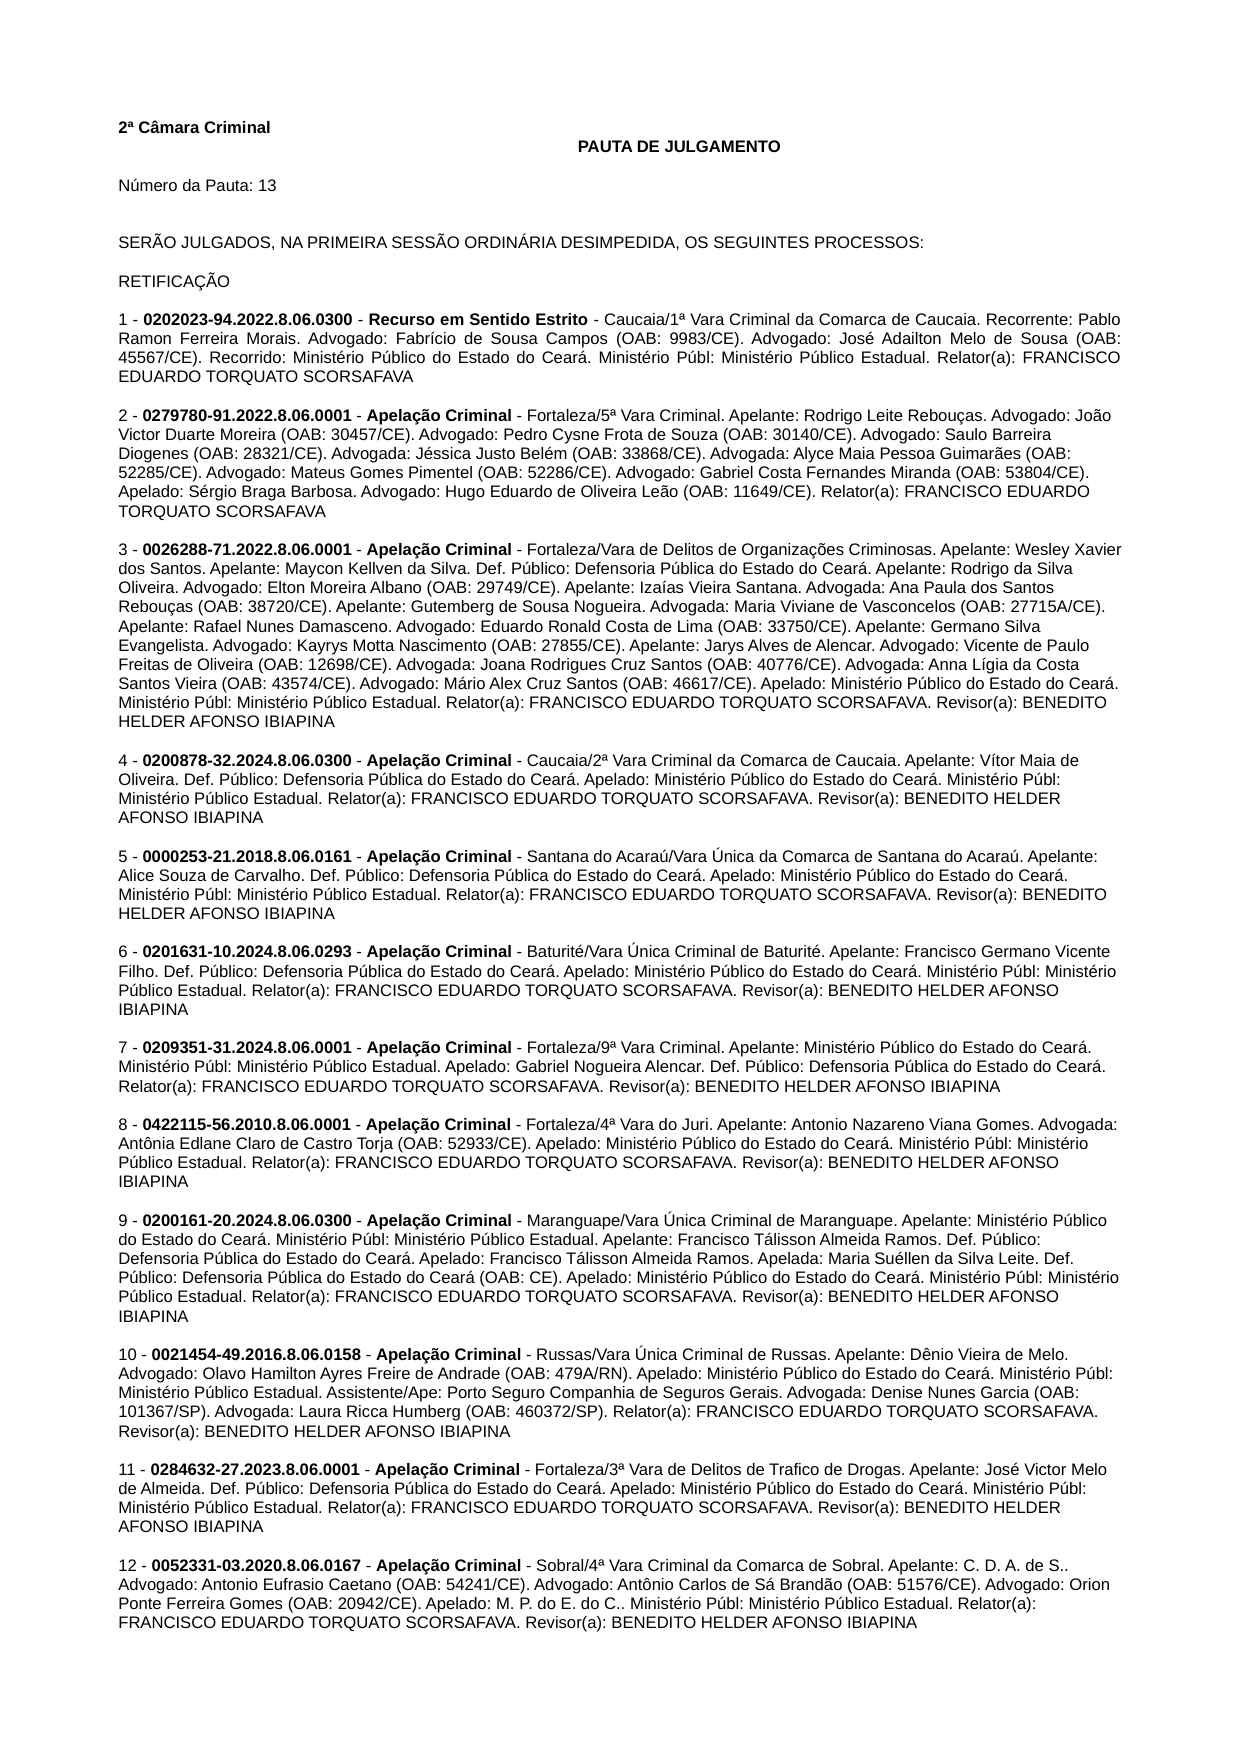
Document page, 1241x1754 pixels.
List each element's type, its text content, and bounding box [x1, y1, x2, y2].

text 11 - 0284632-27.2023.8.06.0001 - Apelação Criminal - Fortaleza/3ª Vara de Delitos de Trafico de Drogas. Apelante: José Victor Melo de Almeida. Def. Público: Defensoria Pública do Estado do Ceará. Apelado: Ministério Público do Estado do Ceará. Ministério Públ: Ministério Público Estadual. Relator(a): FRANCISCO EDUARDO TORQUATO SCORSAFAVA. Revisor(a): BENEDITO HELDER AFONSO IBIAPINA [118, 1460, 1122, 1536]
text 7 - 0209351-31.2024.8.06.0001 - Apelação Criminal - Fortaleza/9ª Vara Criminal. Apelante: Ministério Público do Estado do Ceará. Ministério Públ: Ministério Público Estadual. Apelado: Gabriel Nogueira Alencar. Def. Público: Defensoria Pública do Estado do Ceará. Relator(a): FRANCISCO EDUARDO TORQUATO SCORSAFAVA. Revisor(a): BENEDITO HELDER AFONSO IBIAPINA [118, 1038, 1122, 1096]
text 10 - 0021454-49.2016.8.06.0158 - Apelação Criminal - Russas/Vara Única Criminal de Russas. Apelante: Dênio Vieira de Melo. Advogado: Olavo Hamilton Ayres Freire de Andrade (OAB: 479A/RN). Apelado: Ministério Público do Estado do Ceará. Ministério Públ: Ministério Público Estadual. Assistente/Ape: Porto Seguro Companhia de Seguros Gerais. Advogada: Denise Nunes Garcia (OAB: 101367/SP). Advogada: Laura Ricca Humberg (OAB: 460372/SP). Relator(a): FRANCISCO EDUARDO TORQUATO SCORSAFAVA. Revisor(a): BENEDITO HELDER AFONSO IBIAPINA [118, 1345, 1122, 1441]
text 5 - 0000253-21.2018.8.06.0161 - Apelação Criminal - Santana do Acaraú/Vara Única da Comarca de Santana do Acaraú. Apelante: Alice Souza de Carvalho. Def. Público: Defensoria Pública do Estado do Ceará. Apelado: Ministério Público do Estado do Ceará. Ministério Públ: Ministério Público Estadual. Relator(a): FRANCISCO EDUARDO TORQUATO SCORSAFAVA. Revisor(a): BENEDITO HELDER AFONSO IBIAPINA [118, 846, 1122, 923]
text 8 - 0422115-56.2010.8.06.0001 - Apelação Criminal - Fortaleza/4ª Vara do Juri. Apelante: Antonio Nazareno Viana Gomes. Advogada: Antônia Edlane Claro de Castro Torja (OAB: 52933/CE). Apelado: Ministério Público do Estado do Ceará. Ministério Públ: Ministério Público Estadual. Relator(a): FRANCISCO EDUARDO TORQUATO SCORSAFAVA. Revisor(a): BENEDITO HELDER AFONSO IBIAPINA [118, 1115, 1122, 1191]
text RETIFICAÇÃO [118, 271, 1122, 291]
text 3 - 0026288-71.2022.8.06.0001 - Apelação Criminal - Fortaleza/Vara de Delitos de Organizações Criminosas. Apelante: Wesley Xavier dos Santos. Apelante: Maycon Kellven da Silva. Def. Público: Defensoria Pública do Estado do Ceará. Apelante: Rodrigo da Silva Oliveira. Advogado: Elton Moreira Albano (OAB: 29749/CE). Apelante: Izaías Vieira Santana. Advogada: Ana Paula dos Santos Rebouças (OAB: 38720/CE). Apelante: Gutemberg de Sousa Nogueira. Advogada: Maria Viviane de Vasconcelos (OAB: 27715A/CE). Apelante: Rafael Nunes Damasceno. Advogado: Eduardo Ronald Costa de Lima (OAB: 33750/CE). Apelante: Germano Silva Evangelista. Advogado: Kayrys Motta Nascimento (OAB: 27855/CE). Apelante: Jarys Alves de Alencar. Advogado: Vicente de Paulo Freitas de Oliveira (OAB: 12698/CE). Advogada: Joana Rodrigues Cruz Santos (OAB: 40776/CE). Advogada: Anna Lígia da Costa Santos Vieira (OAB: 43574/CE). Advogado: Mário Alex Cruz Santos (OAB: 46617/CE). Apelado: Ministério Público do Estado do Ceará. Ministério Públ: Ministério Público Estadual. Relator(a): FRANCISCO EDUARDO TORQUATO SCORSAFAVA. Revisor(a): BENEDITO HELDER AFONSO IBIAPINA [118, 540, 1122, 731]
text 4 - 0200878-32.2024.8.06.0300 - Apelação Criminal - Caucaia/2ª Vara Criminal da Comarca de Caucaia. Apelante: Vítor Maia de Oliveira. Def. Público: Defensoria Pública do Estado do Ceará. Apelado: Ministério Público do Estado do Ceará. Ministério Públ: Ministério Público Estadual. Relator(a): FRANCISCO EDUARDO TORQUATO SCORSAFAVA. Revisor(a): BENEDITO HELDER AFONSO IBIAPINA [118, 751, 1122, 827]
text 6 - 0201631-10.2024.8.06.0293 - Apelação Criminal - Baturité/Vara Única Criminal de Baturité. Apelante: Francisco Germano Vicente Filho. Def. Público: Defensoria Pública do Estado do Ceará. Apelado: Ministério Público do Estado do Ceará. Ministério Públ: Ministério Público Estadual. Relator(a): FRANCISCO EDUARDO TORQUATO SCORSAFAVA. Revisor(a): BENEDITO HELDER AFONSO IBIAPINA [118, 942, 1122, 1019]
text PAUTA DE JULGAMENTO [118, 137, 1122, 156]
text 12 - 0052331-03.2020.8.06.0167 - Apelação Criminal - Sobral/4ª Vara Criminal da Comarca de Sobral. Apelante: C. D. A. de S.. Advogado: Antonio Eufrasio Caetano (OAB: 54241/CE). Advogado: Antônio Carlos de Sá Brandão (OAB: 51576/CE). Advogado: Orion Ponte Ferreira Gomes (OAB: 20942/CE). Apelado: M. P. do E. do C.. Ministério Públ: Ministério Público Estadual. Relator(a): FRANCISCO EDUARDO TORQUATO SCORSAFAVA. Revisor(a): BENEDITO HELDER AFONSO IBIAPINA [118, 1556, 1122, 1632]
text 1 - 0202023-94.2022.8.06.0300 - Recurso em Sentido Estrito - Caucaia/1ª Vara Criminal da Comarca de Caucaia. Recorrente: Pablo Ramon Ferreira Morais. Advogado: Fabrício de Sousa Campos (OAB: 9983/CE). Advogado: José Adailton Melo de Sousa (OAB: 45567/CE). Recorrido: Ministério Público do Estado do Ceará. Ministério Públ: Ministério Público Estadual. Relator(a): FRANCISCO EDUARDO TORQUATO SCORSAFAVA [118, 310, 1122, 386]
text SERÃO JULGADOS, NA PRIMEIRA SESSÃO ORDINÁRIA DESIMPEDIDA, OS SEGUINTES PROCESSOS: [118, 233, 1122, 252]
text Número da Pauta: 13 [118, 176, 1122, 195]
text 2ª Câmara Criminal [118, 118, 1122, 137]
text 9 - 0200161-20.2024.8.06.0300 - Apelação Criminal - Maranguape/Vara Única Criminal de Maranguape. Apelante: Ministério Público do Estado do Ceará. Ministério Públ: Ministério Público Estadual. Apelante: Francisco Tálisson Almeida Ramos. Def. Público: Defensoria Pública do Estado do Ceará. Apelado: Francisco Tálisson Almeida Ramos. Apelada: Maria Suéllen da Silva Leite. Def. Público: Defensoria Pública do Estado do Ceará (OAB: CE). Apelado: Ministério Público do Estado do Ceará. Ministério Públ: Ministério Público Estadual. Relator(a): FRANCISCO EDUARDO TORQUATO SCORSAFAVA. Revisor(a): BENEDITO HELDER AFONSO IBIAPINA [118, 1211, 1122, 1326]
text 2 - 0279780-91.2022.8.06.0001 - Apelação Criminal - Fortaleza/5ª Vara Criminal. Apelante: Rodrigo Leite Rebouças. Advogado: João Victor Duarte Moreira (OAB: 30457/CE). Advogado: Pedro Cysne Frota de Souza (OAB: 30140/CE). Advogado: Saulo Barreira Diogenes (OAB: 28321/CE). Advogada: Jéssica Justo Belém (OAB: 33868/CE). Advogada: Alyce Maia Pessoa Guimarães (OAB: 52285/CE). Advogado: Mateus Gomes Pimentel (OAB: 52286/CE). Advogado: Gabriel Costa Fernandes Miranda (OAB: 53804/CE). Apelado: Sérgio Braga Barbosa. Advogado: Hugo Eduardo de Oliveira Leão (OAB: 11649/CE). Relator(a): FRANCISCO EDUARDO TORQUATO SCORSAFAVA [118, 406, 1122, 521]
